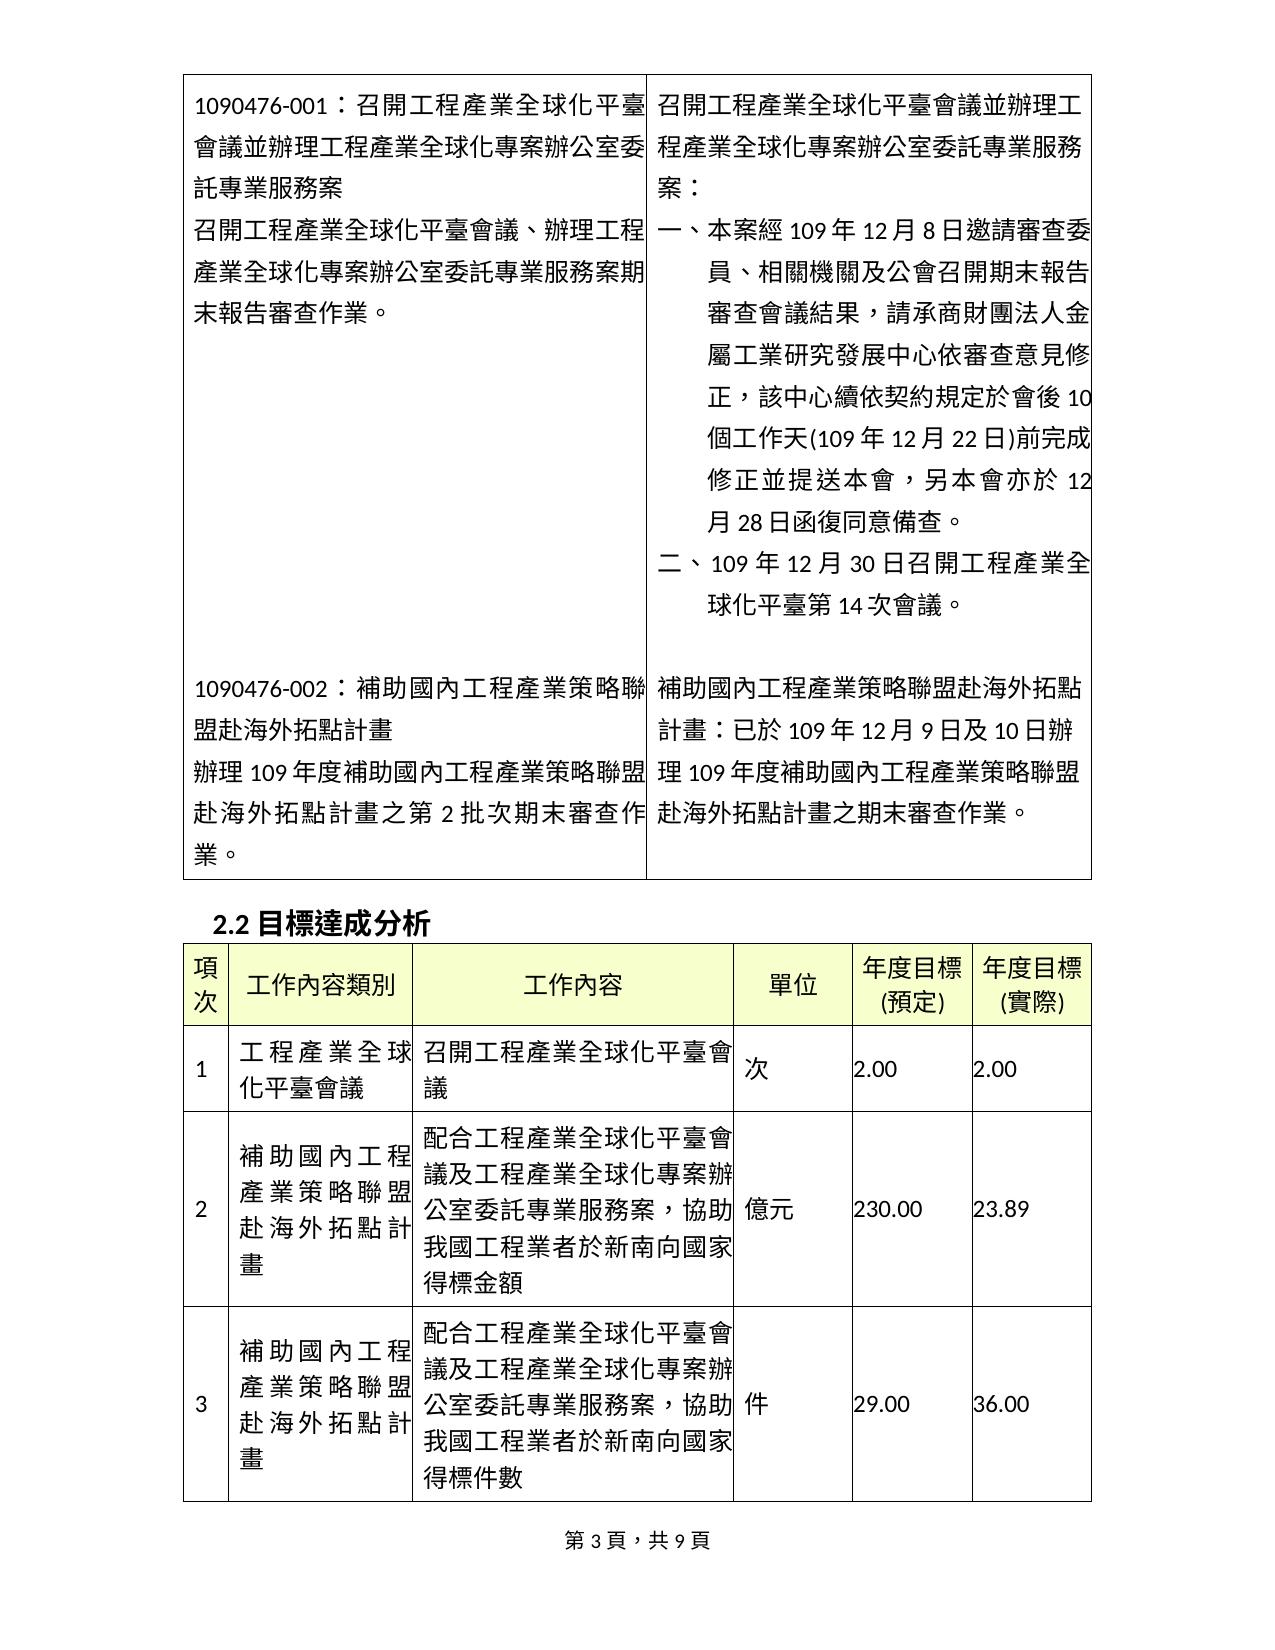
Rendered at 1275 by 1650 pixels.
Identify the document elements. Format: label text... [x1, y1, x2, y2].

table_header 年度目標(預定) [853, 944, 972, 1025]
table_cell 2 [184, 1112, 228, 1306]
table_cell 次 [734, 1026, 852, 1111]
table_cell 配合工程產業全球化平臺會議及工程產業全球化專案辦公室委託專業服務案，協助我國工程業者於新南向國家得標金額 [413, 1112, 733, 1306]
table_cell 23.89 [973, 1112, 1091, 1306]
table_cell 29.00 [853, 1307, 972, 1501]
table_header 單位 [734, 944, 852, 1025]
table_cell 36.00 [973, 1307, 1091, 1501]
text 2.2 目標達成分析 [183, 901, 1092, 943]
table_cell 件 [734, 1307, 852, 1501]
table_cell 1 [184, 1026, 228, 1111]
table_cell 2.00 [973, 1026, 1091, 1111]
table_header 工作內容 [413, 944, 733, 1025]
table_header 工作內容類別 [229, 944, 412, 1025]
table_cell 補助國內工程產業策略聯盟赴海外拓點計畫 [229, 1307, 412, 1501]
table_cell 1090476-001：召開工程產業全球化平臺會議並辦理工程產業全球化專案辦公室委託專業服務案 召開工程產業全球化平臺會議、辦理工程產業全球化專案辦公室委託專業服務案期末報告審查作業。 1090476-002：補助國內工程產業策略聯盟赴海外拓點計畫 辦理109年度補助國內工程產業策略聯盟赴海外拓點計畫之第2批次期末審查作業。 [184, 75, 646, 879]
table_header 年度目標(實際) [973, 944, 1091, 1025]
table_cell 召開工程產業全球化平臺會議 [413, 1026, 733, 1111]
table_cell 億元 [734, 1112, 852, 1306]
table_cell 補助國內工程產業策略聯盟赴海外拓點計畫 [229, 1112, 412, 1306]
table_cell 召開工程產業全球化平臺會議並辦理工程產業全球化專案辦公室委託專業服務案： 一、本案經109年12月8日邀請審查委員、相關機關及公會召開期末報告審查會議結果，請承商財團法人金屬工業研究發展中心依審查意見修正，該中心續依契約規定於會後10個工作天(109年12月22日)前完成修正並提送本會，另本會亦於12月28日函復同意備查。 二、109年12月30日召開工程產業全球化平臺第14次會議。 補助國內工程產業策略聯盟赴海外拓點計畫：已於109年12月9日及10日辦理109年度補助國內工程產業策略聯盟赴海外拓點計畫之期末審查作業。 [647, 75, 1091, 879]
table_header 項次 [184, 944, 228, 1025]
table_cell 配合工程產業全球化平臺會議及工程產業全球化專案辦公室委託專業服務案，協助我國工程業者於新南向國家得標件數 [413, 1307, 733, 1501]
table_cell 工程產業全球化平臺會議 [229, 1026, 412, 1111]
table_cell 2.00 [853, 1026, 972, 1111]
table_cell 3 [184, 1307, 228, 1501]
table_cell 230.00 [853, 1112, 972, 1306]
